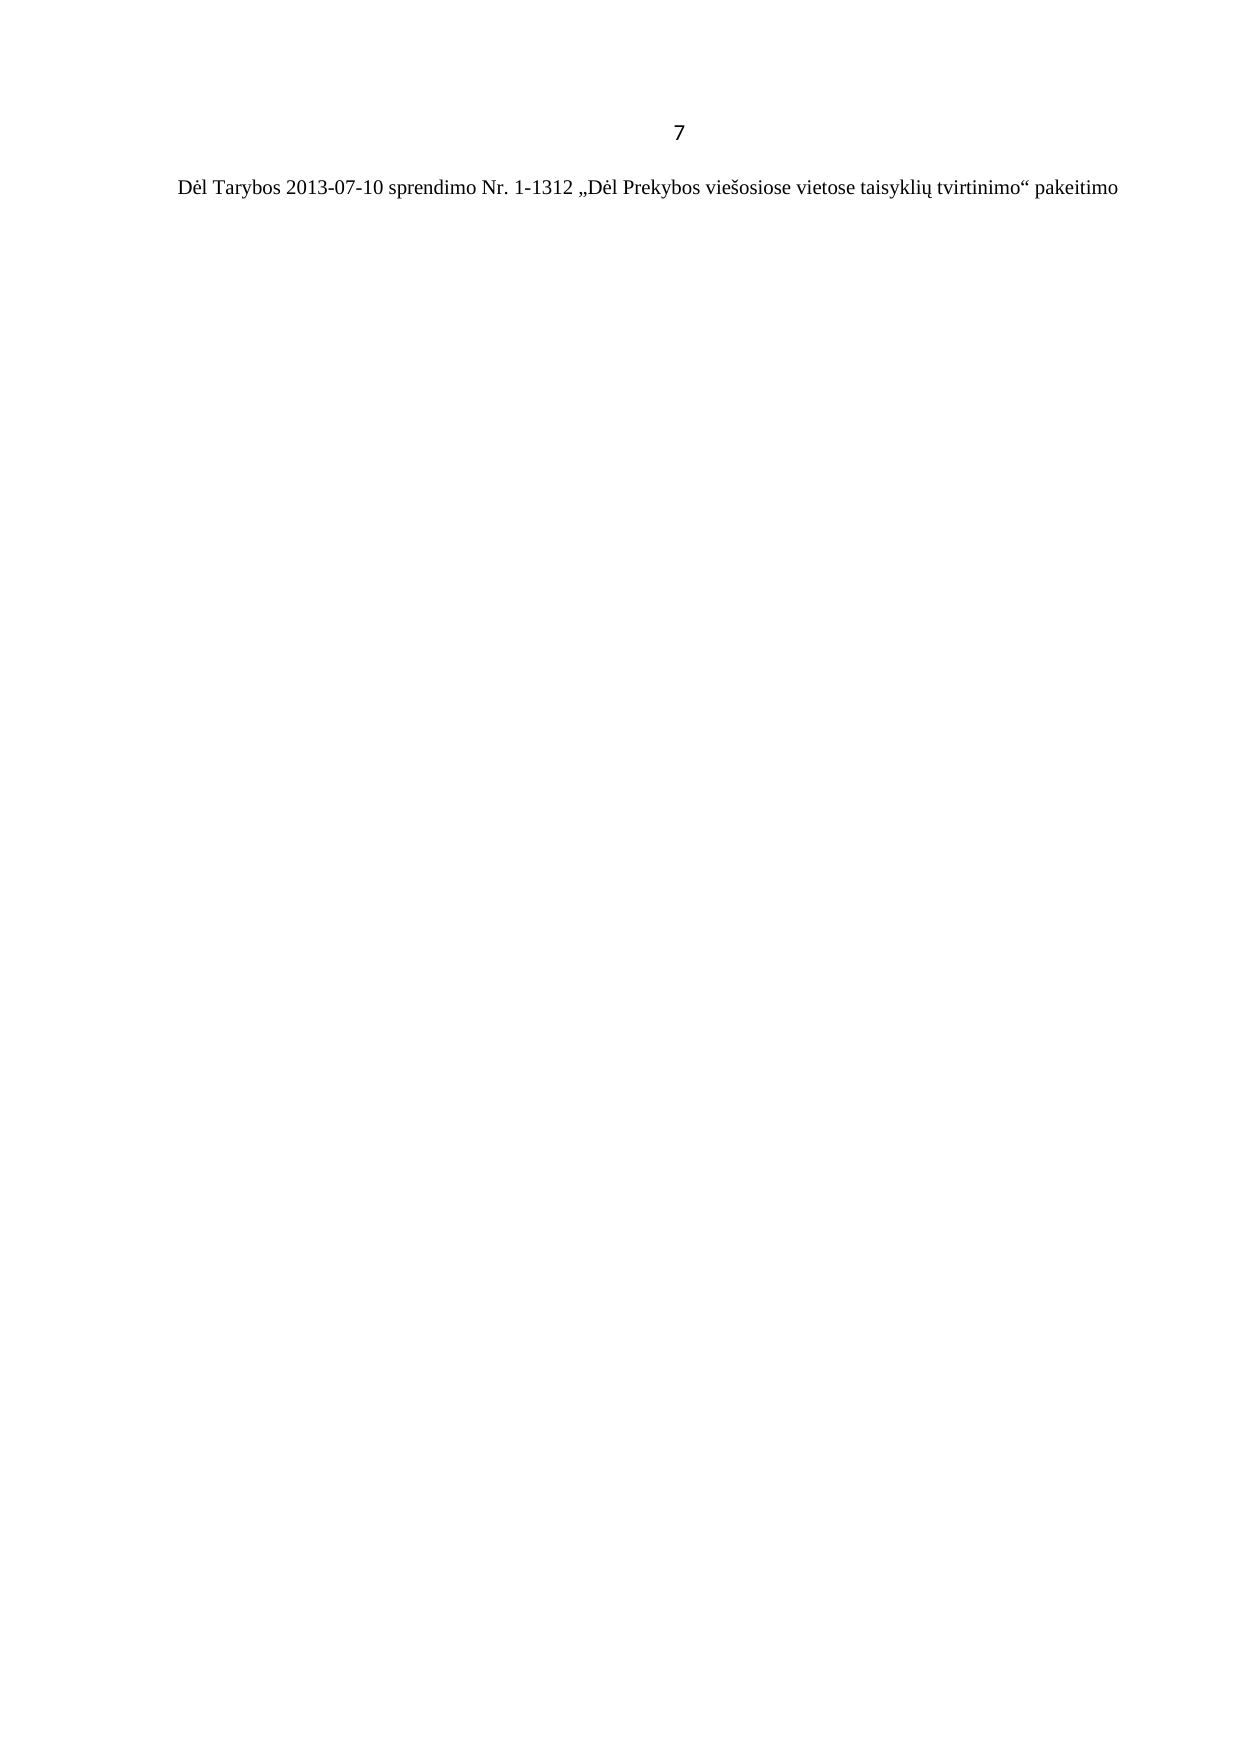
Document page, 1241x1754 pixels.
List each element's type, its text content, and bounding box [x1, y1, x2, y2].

text Dėl Tarybos 2013-07-10 sprendimo Nr. 1-1312 „Dėl Prekybos viešosiose vietose taisyklių tvirtinimo“ pakeitimo [177, 175, 1181, 199]
